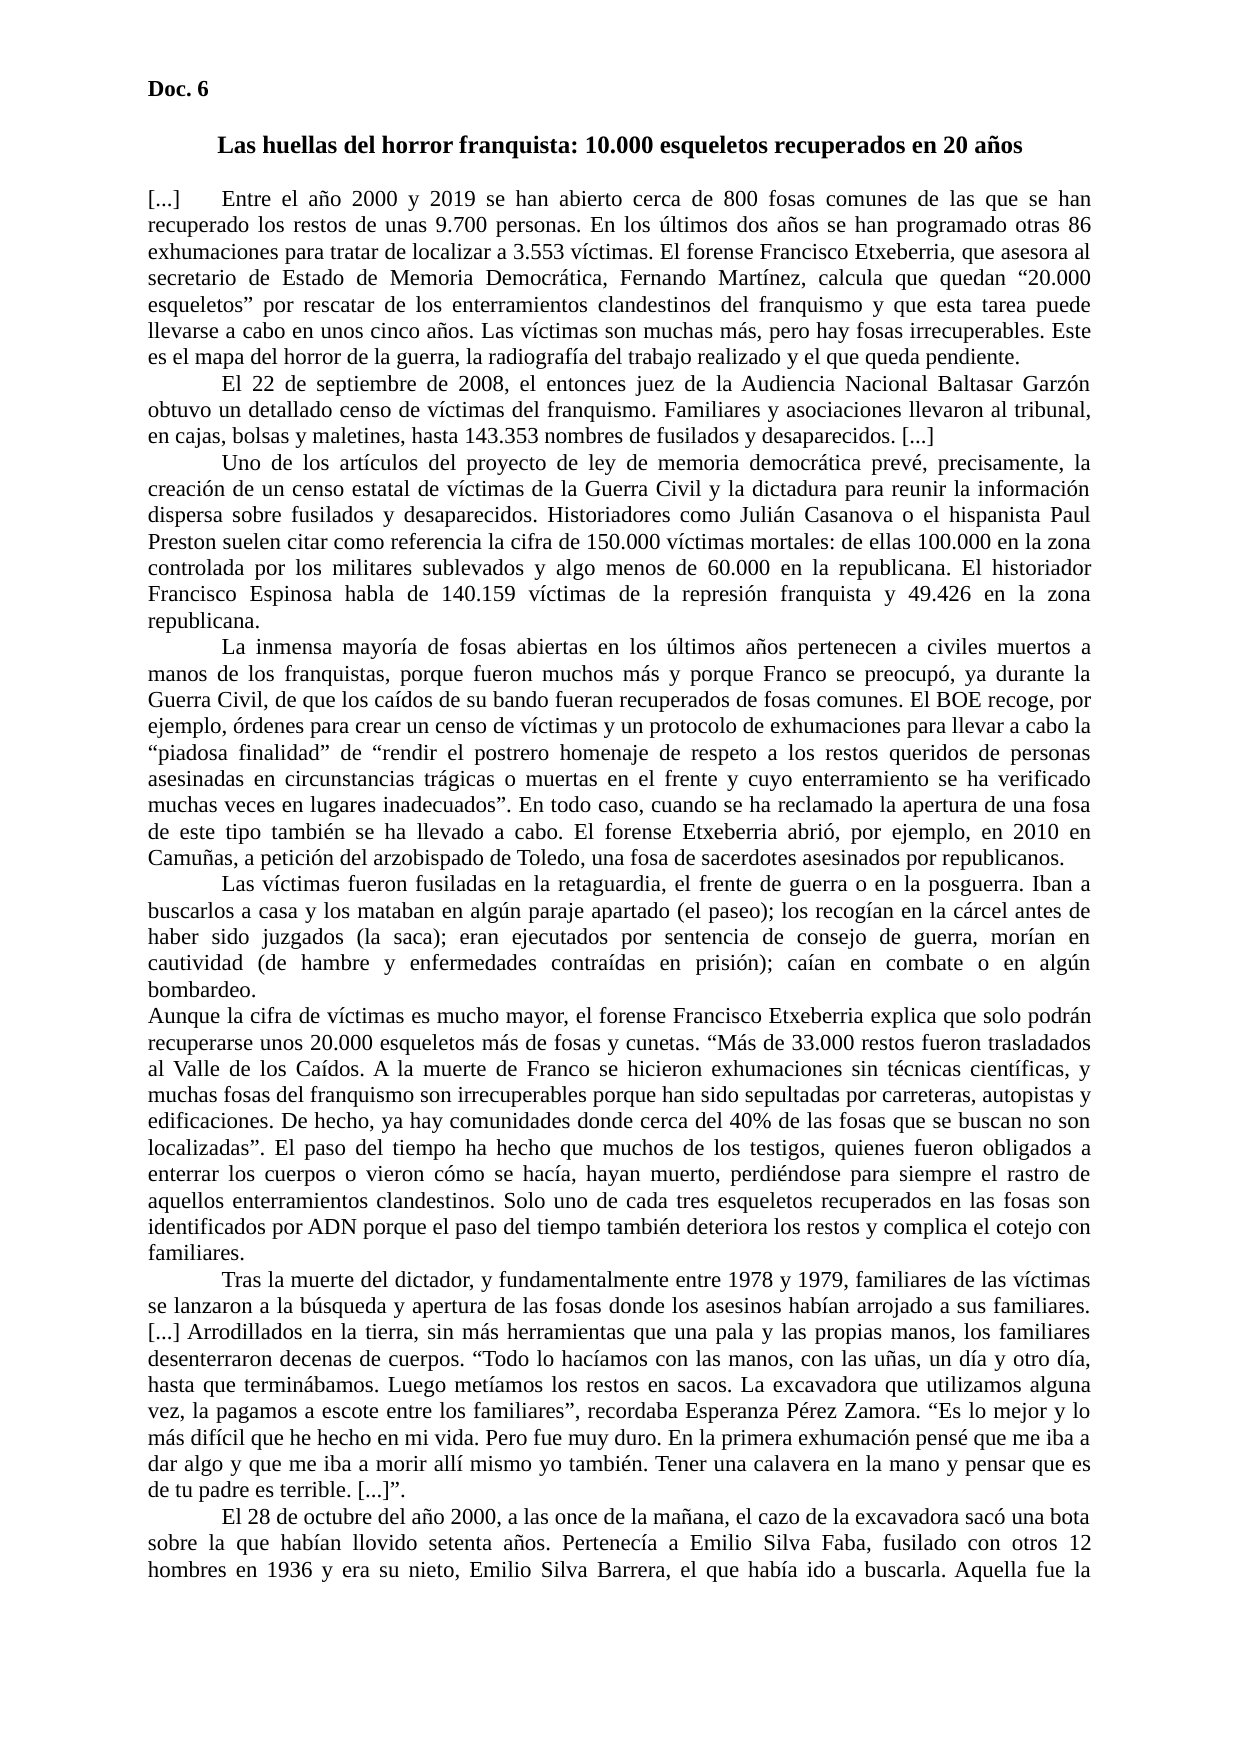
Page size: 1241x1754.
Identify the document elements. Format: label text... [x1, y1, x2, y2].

text [...] Entre el año 2000 y 2019 se han abierto cerca de 800 fosas comunes de las que se han recuperado los restos de unas 9.700 personas. En los últimos dos años se han programado otras 86 exhumaciones para tratar de localizar a 3.553 víctimas. El forense Francisco Etxeberria, que asesora al secretario de Estado de Memoria Democrática, Fernando Martínez, calcula que quedan “20.000 esqueletos” por rescatar de los enterramientos clandestinos del franquismo y que esta tarea puede llevarse a cabo en unos cinco años. Las víctimas son muchas más, pero hay fosas irrecuperables. Este es el mapa del horror de la guerra, la radiografía del trabajo realizado y el que queda pendiente. [148, 185, 1093, 370]
text El 28 de octubre del año 2000, a las once de la mañana, el cazo de la excavadora sacó una bota sobre la que habían llovido setenta años. Pertenecía a Emilio Silva Faba, fusilado con otros 12 hombres en 1936 y era su nieto, Emilio Silva Barrera, el que había ido a buscarla. Aquella fue la [148, 1503, 1093, 1582]
text Uno de los artículos del proyecto de ley de memoria democrática prevé, precisamente, la creación de un censo estatal de víctimas de la Guerra Civil y la dictadura para reunir la información dispersa sobre fusilados y desaparecidos. Historiadores como Julián Casanova o el hispanista Paul Preston suelen citar como referencia la cifra de 150.000 víctimas mortales: de ellas 100.000 en la zona controlada por los militares sublevados y algo menos de 60.000 en la republicana. El historiador Francisco Espinosa habla de 140.159 víctimas de la represión franquista y 49.426 en la zona republicana. [148, 449, 1093, 633]
text El 22 de septiembre de 2008, el entonces juez de la Audiencia Nacional Baltasar Garzón obtuvo un detallado censo de víctimas del franquismo. Familiares y asociaciones llevaron al tribunal, en cajas, bolsas y maletines, hasta 143.353 nombres de fusilados y desaparecidos. [...] [148, 370, 1093, 449]
text Tras la muerte del dictador, y fundamentalmente entre 1978 y 1979, familiares de las víctimas se lanzaron a la búsqueda y apertura de las fosas donde los asesinos habían arrojado a sus familiares. [...] Arrodillados en la tierra, sin más herramientas que una pala y las propias manos, los familiares desenterraron decenas de cuerpos. “Todo lo hacíamos con las manos, con las uñas, un día y otro día, hasta que terminábamos. Luego metíamos los restos en sacos. La excavadora que utilizamos alguna vez, la pagamos a escote entre los familiares”, recordaba Esperanza Pérez Zamora. “Es lo mejor y lo más difícil que he hecho en mi vida. Pero fue muy duro. En la primera exhumación pensé que me iba a dar algo y que me iba a morir allí mismo yo también. Tener una calavera en la mano y pensar que es de tu padre es terrible. [...]”. [148, 1266, 1093, 1503]
text La inmensa mayoría de fosas abiertas en los últimos años pertenecen a civiles muertos a manos de los franquistas, porque fueron muchos más y porque Franco se preocupó, ya durante la Guerra Civil, de que los caídos de su bando fueran recuperados de fosas comunes. El BOE recoge, por ejemplo, órdenes para crear un censo de víctimas y un protocolo de exhumaciones para llevar a cabo la “piadosa finalidad” de “rendir el postrero homenaje de respeto a los restos queridos de personas asesinadas en circunstancias trágicas o muertas en el frente y cuyo enterramiento se ha verificado muchas veces en lugares inadecuados”. En todo caso, cuando se ha reclamado la apertura de una fosa de este tipo también se ha llevado a cabo. El forense Etxeberria abrió, por ejemplo, en 2010 en Camuñas, a petición del arzobispado de Toledo, una fosa de sacerdotes asesinados por republicanos. [148, 633, 1093, 870]
text Doc. 6 [148, 75, 1093, 101]
text Aunque la cifra de víctimas es mucho mayor, el forense Francisco Etxeberria explica que solo podrán recuperarse unos 20.000 esqueletos más de fosas y cunetas. “Más de 33.000 restos fueron trasladados al Valle de los Caídos. A la muerte de Franco se hicieron exhumaciones sin técnicas científicas, y muchas fosas del franquismo son irrecuperables porque han sido sepultadas por carreteras, autopistas y edificaciones. De hecho, ya hay comunidades donde cerca del 40% de las fosas que se buscan no son localizadas”. El paso del tiempo ha hecho que muchos de los testigos, quienes fueron obligados a enterrar los cuerpos o vieron cómo se hacía, hayan muerto, perdiéndose para siempre el rastro de aquellos enterramientos clandestinos. Solo uno de cada tres esqueletos recuperados en las fosas son identificados por ADN porque el paso del tiempo también deteriora los restos y complica el cotejo con familiares. [148, 1002, 1093, 1266]
text Las víctimas fueron fusiladas en la retaguardia, el frente de guerra o en la posguerra. Iban a buscarlos a casa y los mataban en algún paraje apartado (el paseo); los recogían en la cárcel antes de haber sido juzgados (la saca); eran ejecutados por sentencia de consejo de guerra, morían en cautividad (de hambre y enfermedades contraídas en prisión); caían en combate o en algún bombardeo. [148, 870, 1093, 1002]
text Las huellas del horror franquista: 10.000 esqueletos recuperados en 20 años [148, 130, 1093, 159]
